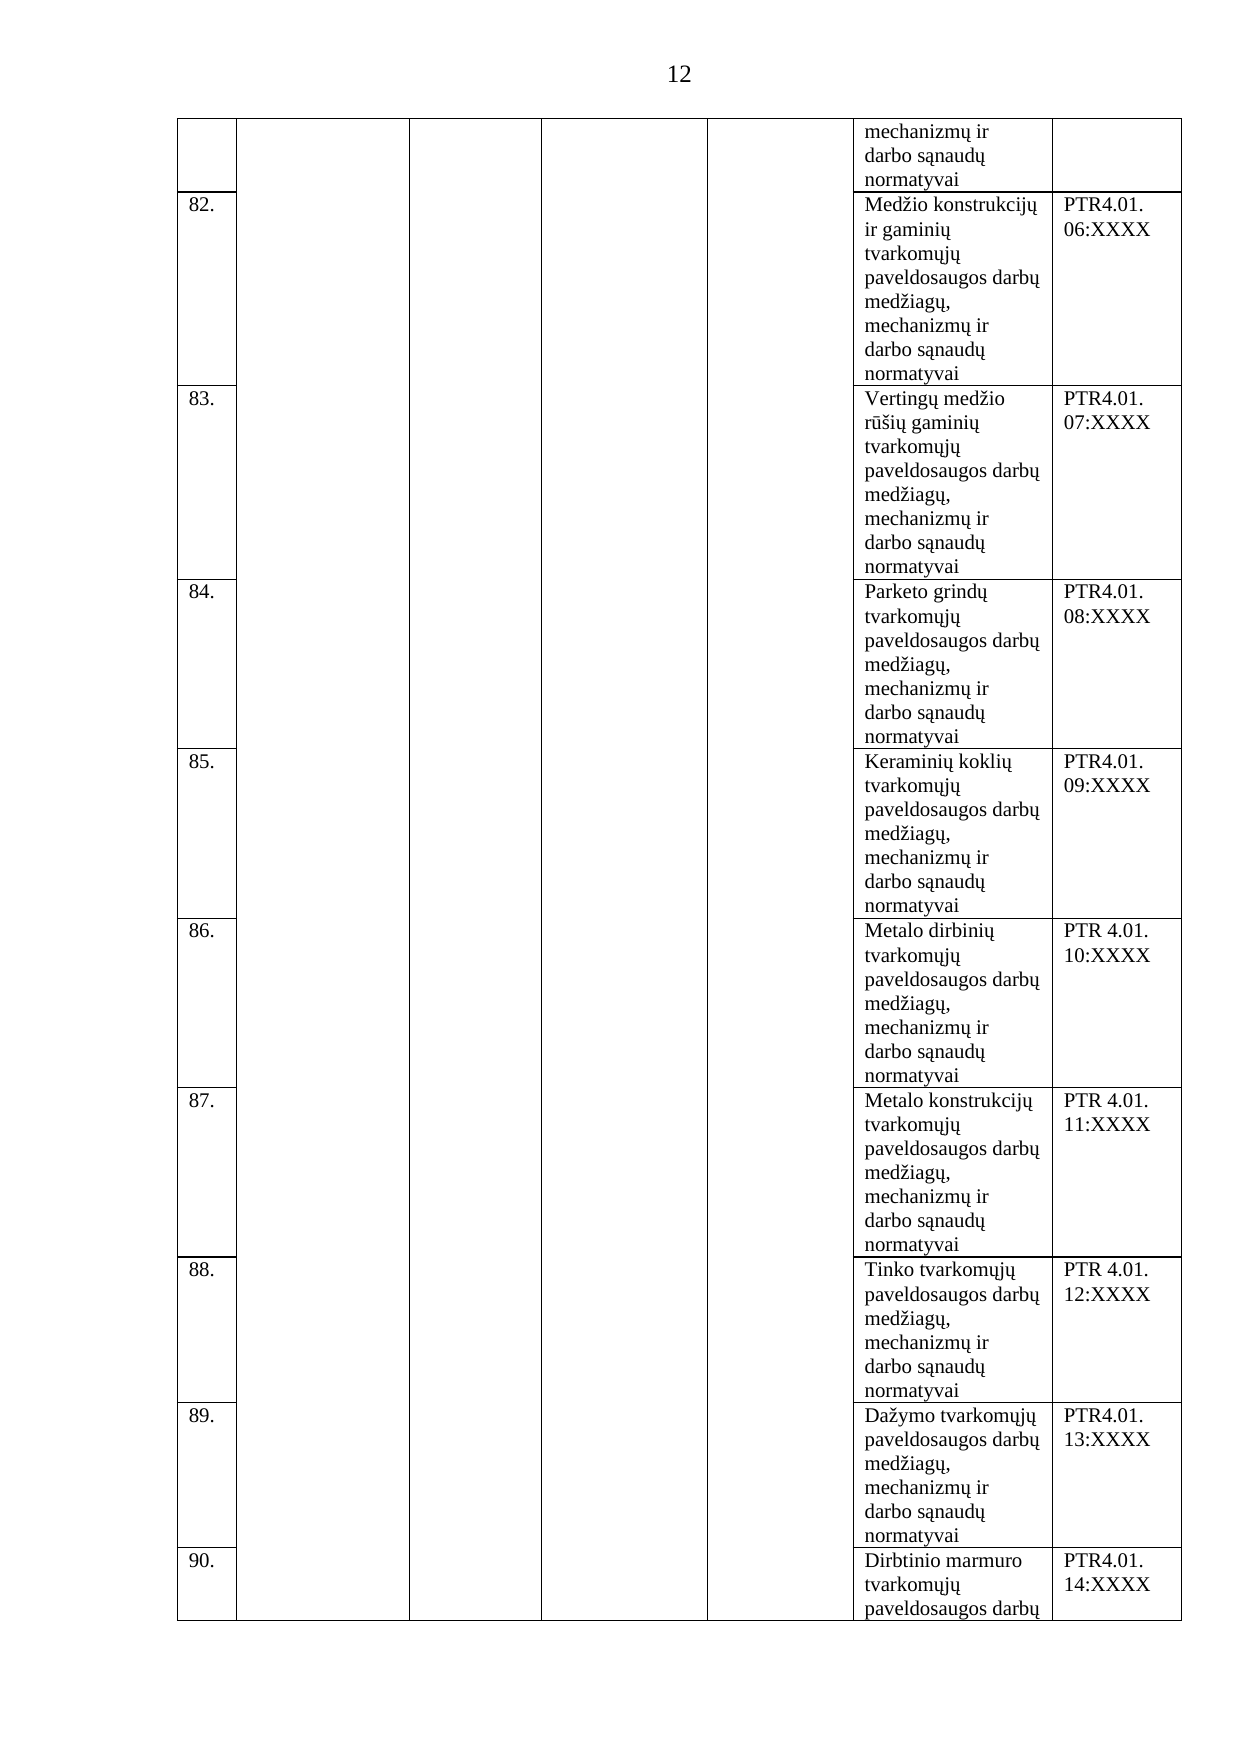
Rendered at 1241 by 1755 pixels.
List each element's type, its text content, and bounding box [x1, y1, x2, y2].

table_cell Keraminių koklių tvarkomųjų paveldosaugos darbų medžiagų, mechanizmų ir darbo sąnaudų normatyvai [854, 749, 1052, 917]
table_cell [410, 119, 541, 1620]
table_cell [1053, 119, 1181, 191]
table_cell PTR 4.01. 11:XXXX [1053, 1088, 1181, 1256]
table_cell PTR 4.01. 12:XXXX [1053, 1258, 1181, 1402]
table_cell PTR 4.01. 10:XXXX [1053, 919, 1181, 1087]
table_cell 86. [178, 919, 236, 1087]
table_cell [542, 119, 707, 1620]
table_cell PTR4.01. 07:XXXX [1053, 386, 1181, 578]
table_cell PTR4.01. 13:XXXX [1053, 1403, 1181, 1547]
table_cell PTR4.01. 08:XXXX [1053, 580, 1181, 748]
table_cell 85. [178, 749, 236, 917]
table_cell 88. [178, 1258, 236, 1402]
table_cell mechanizmų ir darbo sąnaudų normatyvai [854, 119, 1052, 191]
table_cell 84. [178, 580, 236, 748]
table_cell Tinko tvarkomųjų paveldosaugos darbų medžiagų, mechanizmų ir darbo sąnaudų normatyvai [854, 1258, 1052, 1402]
table_cell 89. [178, 1403, 236, 1547]
table_cell Parketo grindų tvarkomųjų paveldosaugos darbų medžiagų, mechanizmų ir darbo sąnaudų normatyvai [854, 580, 1052, 748]
table_cell Metalo dirbinių tvarkomųjų paveldosaugos darbų medžiagų, mechanizmų ir darbo sąnaudų normatyvai [854, 919, 1052, 1087]
table_cell 82. [178, 193, 236, 385]
table_cell PTR4.01. 09:XXXX [1053, 749, 1181, 917]
table_cell [178, 119, 236, 191]
table_cell PTR4.01. 06:XXXX [1053, 193, 1181, 385]
table_cell 83. [178, 386, 236, 578]
table_cell Dirbtinio marmuro tvarkomųjų paveldosaugos darbų [854, 1548, 1052, 1620]
table_cell 87. [178, 1088, 236, 1256]
table_cell [237, 119, 409, 1620]
table_cell Dažymo tvarkomųjų paveldosaugos darbų medžiagų, mechanizmų ir darbo sąnaudų normatyvai [854, 1403, 1052, 1547]
table_cell Medžio konstrukcijų ir gaminių tvarkomųjų paveldosaugos darbų medžiagų, mechanizmų ir darbo sąnaudų normatyvai [854, 193, 1052, 385]
table_cell Vertingų medžio rūšių gaminių tvarkomųjų paveldosaugos darbų medžiagų, mechanizmų ir darbo sąnaudų normatyvai [854, 386, 1052, 578]
table_cell [708, 119, 853, 1620]
table_cell PTR4.01. 14:XXXX [1053, 1548, 1181, 1620]
table_cell Metalo konstrukcijų tvarkomųjų paveldosaugos darbų medžiagų, mechanizmų ir darbo sąnaudų normatyvai [854, 1088, 1052, 1256]
table_cell 90. [178, 1548, 236, 1620]
